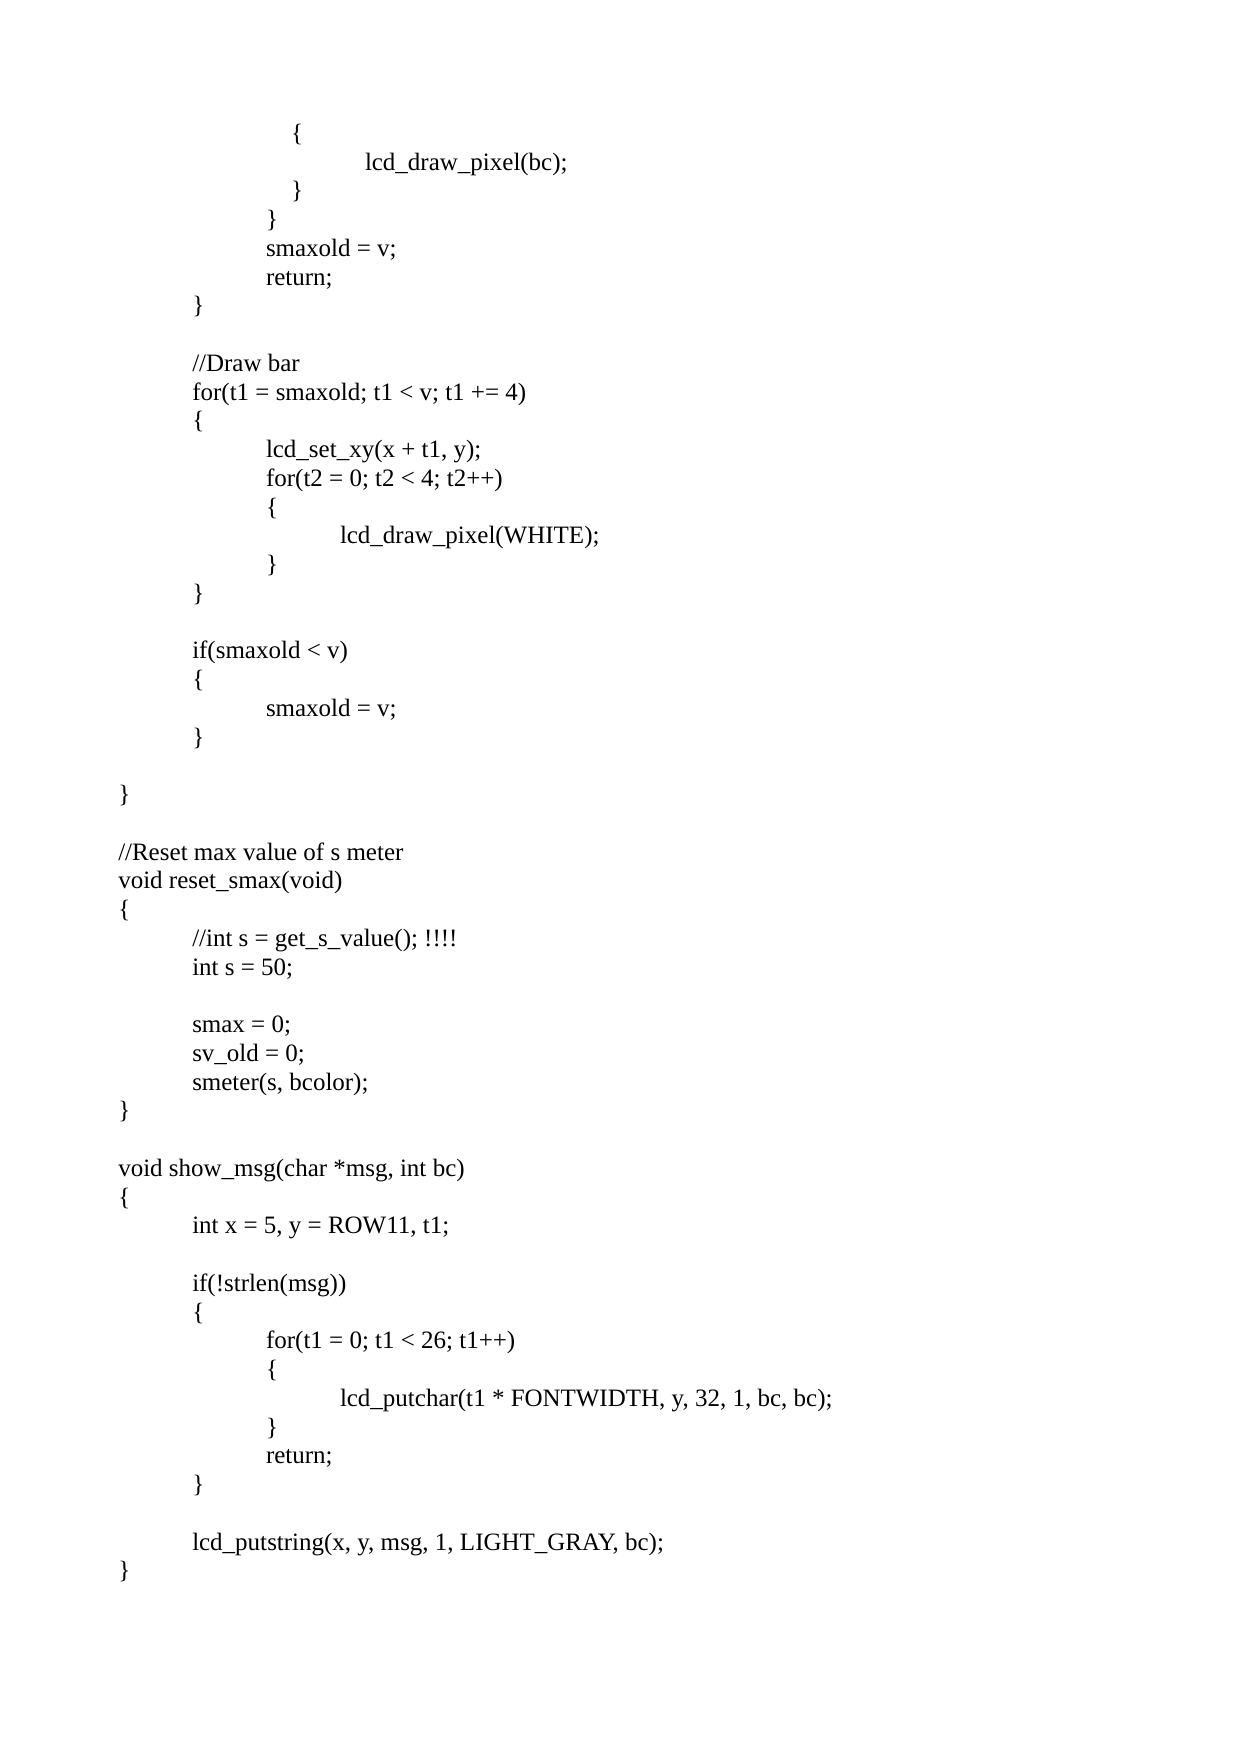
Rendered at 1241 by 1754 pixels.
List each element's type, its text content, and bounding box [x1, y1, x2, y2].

text } [118, 779, 1122, 808]
text void show_msg(char *msg, int bc) [118, 1153, 1122, 1182]
text //Reset max value of s meter [118, 837, 1122, 866]
text { [118, 118, 1122, 147]
text { [118, 1354, 1122, 1383]
text int x = 5, y = ROW11, t1; [118, 1211, 1122, 1239]
text } [118, 1412, 1122, 1441]
text } [118, 578, 1122, 607]
text } [118, 176, 1122, 204]
text } [118, 291, 1122, 319]
text smax = 0; [118, 1009, 1122, 1038]
text return; [118, 262, 1122, 291]
text for(t1 = 0; t1 < 26; t1++) [118, 1326, 1122, 1354]
text lcd_draw_pixel(WHITE); [118, 521, 1122, 549]
text //Draw bar [118, 348, 1122, 377]
text if(!strlen(msg)) [118, 1268, 1122, 1297]
text } [118, 722, 1122, 751]
text for(t1 = smaxold; t1 < v; t1 += 4) [118, 377, 1122, 406]
text { [118, 1182, 1122, 1211]
text { [118, 1297, 1122, 1326]
text lcd_set_xy(x + t1, y); [118, 434, 1122, 463]
text } [118, 1096, 1122, 1124]
text } [118, 204, 1122, 233]
text { [118, 664, 1122, 693]
text { [118, 406, 1122, 434]
text //int s = get_s_value(); !!!! [118, 923, 1122, 952]
text if(smaxold < v) [118, 636, 1122, 664]
text } [118, 549, 1122, 578]
text for(t2 = 0; t2 < 4; t2++) [118, 463, 1122, 492]
text { [118, 492, 1122, 521]
text } [118, 1556, 1122, 1584]
text lcd_putchar(t1 * FONTWIDTH, y, 32, 1, bc, bc); [118, 1383, 1122, 1412]
text sv_old = 0; [118, 1038, 1122, 1067]
text int s = 50; [118, 952, 1122, 981]
text } [118, 1469, 1122, 1498]
text lcd_draw_pixel(bc); [118, 147, 1122, 176]
text smaxold = v; [118, 693, 1122, 722]
text smaxold = v; [118, 233, 1122, 262]
text { [118, 894, 1122, 923]
text smeter(s, bcolor); [118, 1067, 1122, 1096]
text lcd_putstring(x, y, msg, 1, LIGHT_GRAY, bc); [118, 1527, 1122, 1556]
text return; [118, 1441, 1122, 1469]
text void reset_smax(void) [118, 866, 1122, 894]
